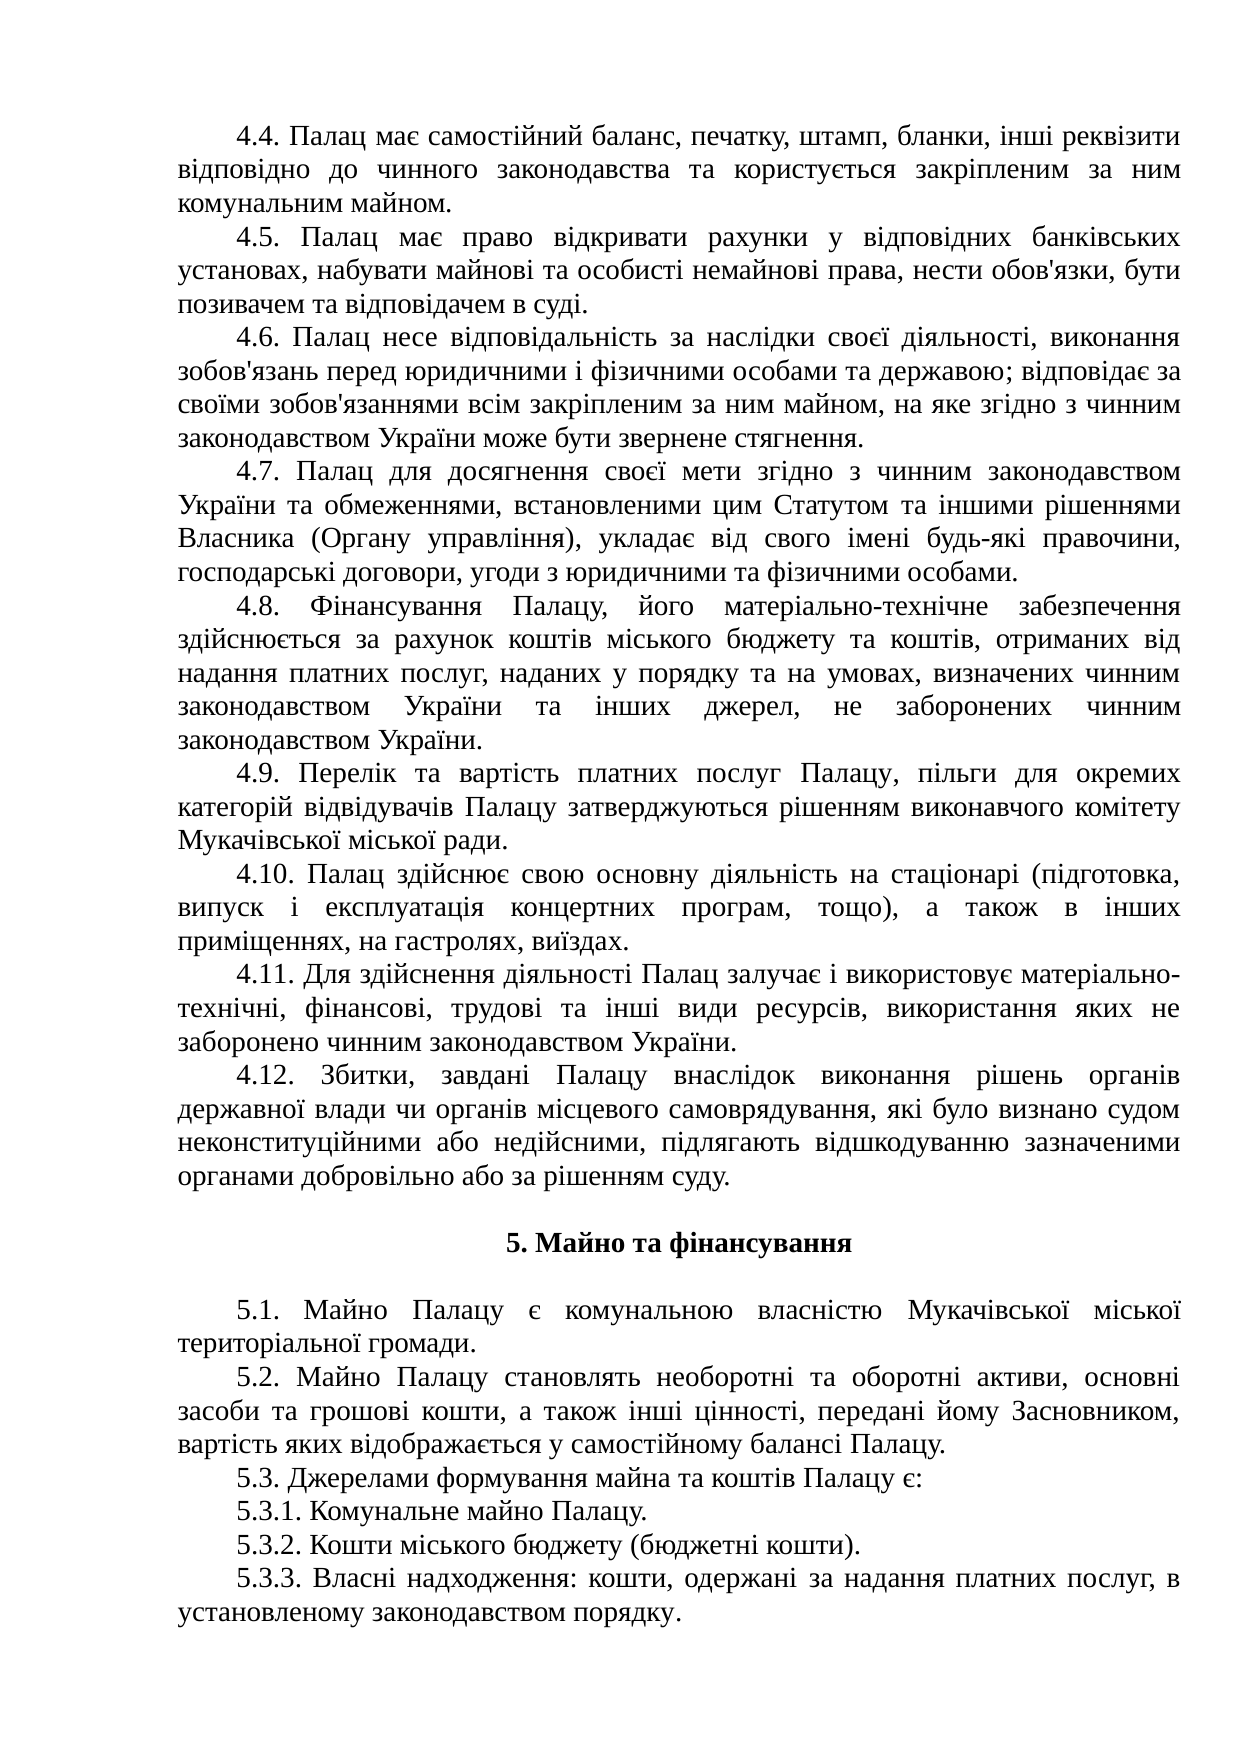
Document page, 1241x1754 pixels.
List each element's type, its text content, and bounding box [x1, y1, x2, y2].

text 4.5. Палац має право відкривати рахунки у відповідних банківських установах, набувати майнові та особисті немайнові права, нести обов'язки, бути позивачем та відповідачем в суді. [177, 219, 1181, 319]
text 5.3.1. Комунальне майно Палацу. [177, 1493, 1181, 1527]
text 5. Майно та фінансування [177, 1225, 1181, 1258]
text 4.11. Для здійснення діяльності Палац залучає і використовує матеріально-технічні, фінансові, трудові та інші види ресурсів, використання яких не заборонено чинним законодавством України. [177, 957, 1181, 1057]
text 4.12. Збитки, завдані Палацу внаслідок виконання рішень органів державної влади чи органів місцевого самоврядування, які було визнано судом неконституційними або недійсними, підлягають відшкодуванню зазначеними органами добровільно або за рішенням суду. [177, 1057, 1181, 1191]
text 4.8. Фінансування Палацу, його матеріально-технічне забезпечення здійснюється за рахунок коштів міського бюджету та коштів, отриманих від надання платних послуг, наданих у порядку та на умовах, визначених чинним законодавством України та інших джерел, не заборонених чинним законодавством України. [177, 588, 1181, 755]
text 4.4. Палац має самостійний баланс, печатку, штамп, бланки, інші реквізити відповідно до чинного законодавства та користується закріпленим за ним комунальним майном. [177, 118, 1181, 219]
text 5.2. Майно Палацу становлять необоротні та оборотні активи, основні засоби та грошові кошти, а також інші цінності, передані йому Засновником, вартість яких відображається у самостійному балансі Палацу. [177, 1359, 1181, 1460]
text 4.7. Палац для досягнення своєї мети згідно з чинним законодавством України та обмеженнями, встановленими цим Статутом та іншими рішеннями Власника (Органу управління), укладає від свого імені будь-які правочини, господарські договори, угоди з юридичними та фізичними особами. [177, 453, 1181, 588]
text 5.1. Майно Палацу є комунальною власністю Мукачівської міської територіальної громади. [177, 1292, 1181, 1359]
text 5.3.3. Власні надходження: кошти, одержані за надання платних послуг, в установленому законодавством порядку. [177, 1560, 1181, 1627]
text 5.3.2. Кошти міського бюджету (бюджетні кошти). [177, 1527, 1181, 1560]
text 4.6. Палац несе відповідальність за наслідки своєї діяльності, виконання зобов'язань перед юридичними і фізичними особами та державою; відповідає за своїми зобов'язаннями всім закріпленим за ним майном, на яке згідно з чинним законодавством України може бути звернене стягнення. [177, 319, 1181, 453]
text 4.9. Перелік та вартість платних послуг Палацу, пільги для окремих категорій відвідувачів Палацу затверджуються рішенням виконавчого комітету Мукачівської міської ради. [177, 755, 1181, 856]
text 5.3. Джерелами формування майна та коштів Палацу є: [177, 1460, 1181, 1493]
text 4.10. Палац здійснює свою основну діяльність на стаціонарі (підготовка, випуск і експлуатація концертних програм, тощо), а також в інших приміщеннях, на гастролях, виїздах. [177, 856, 1181, 957]
